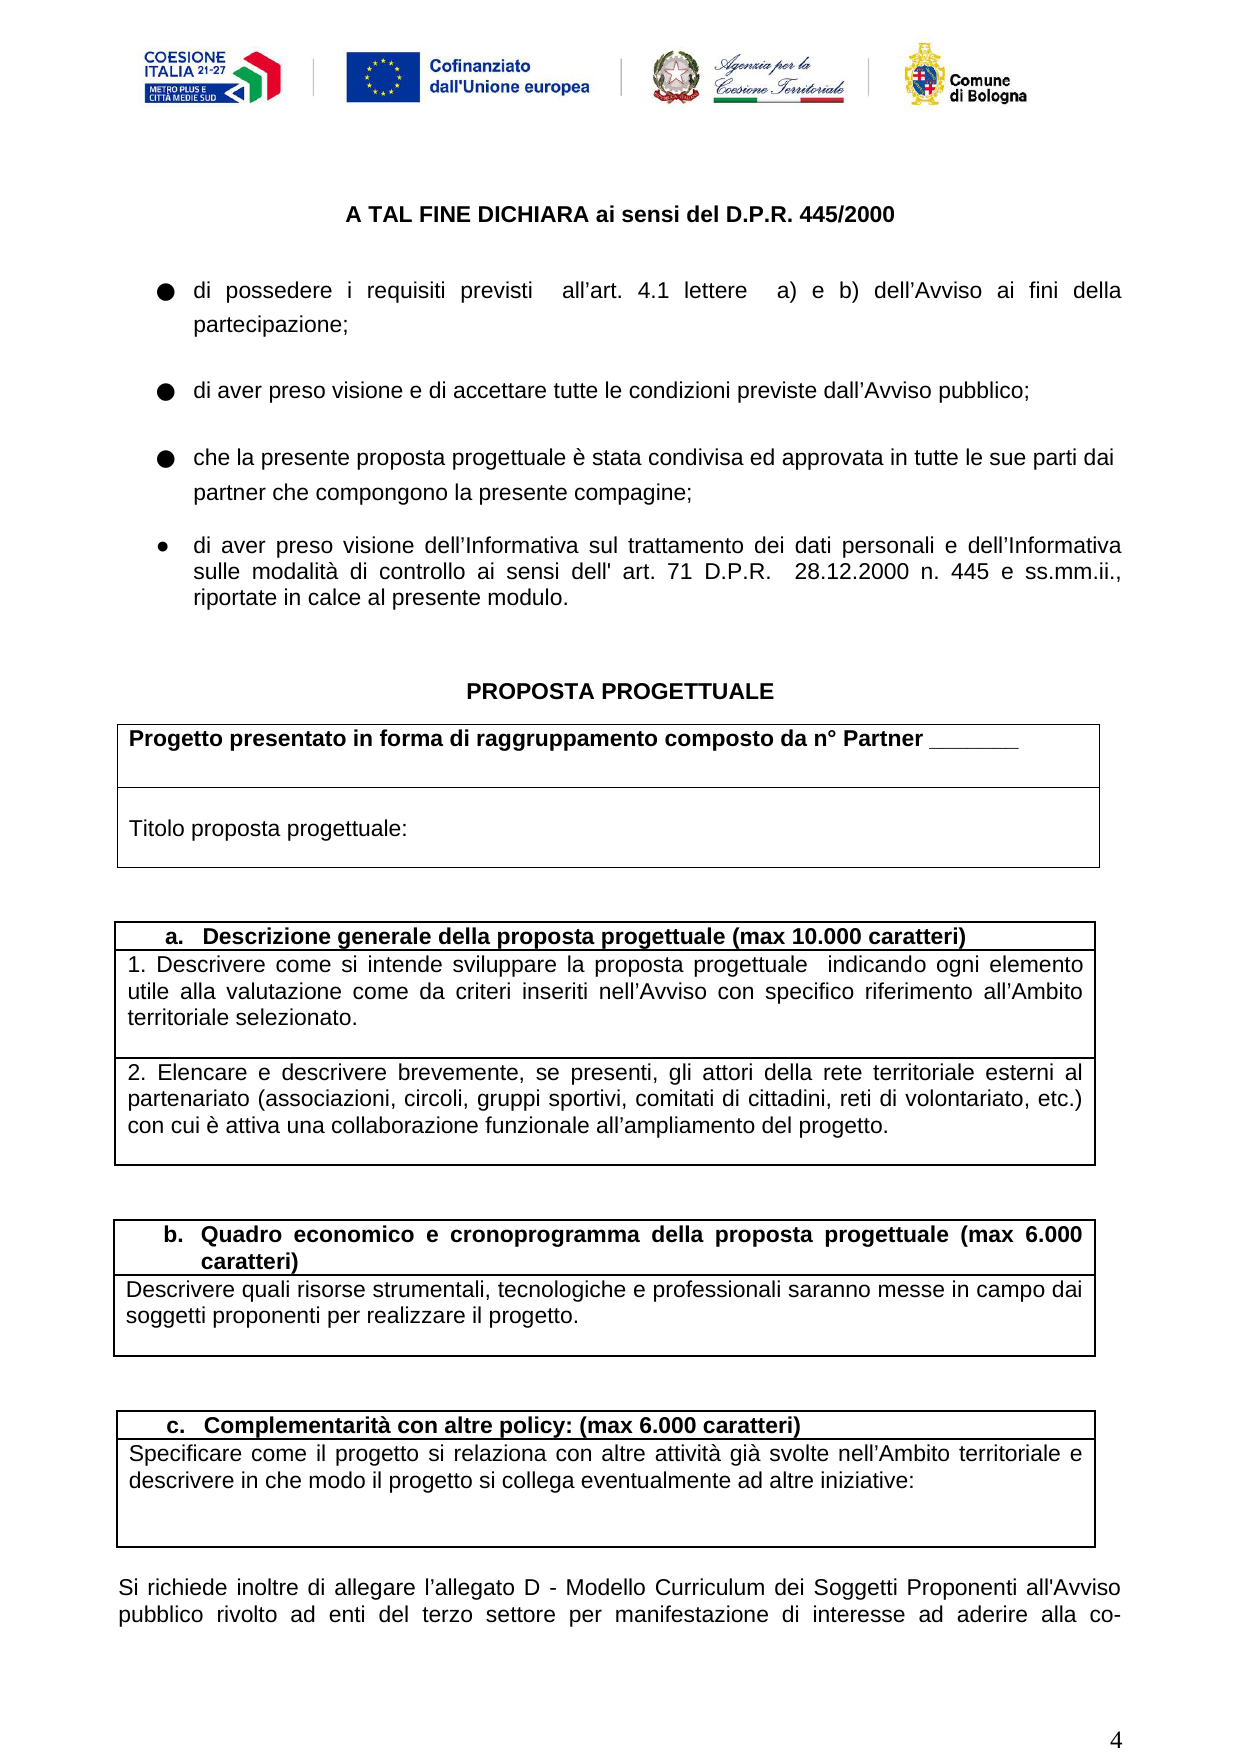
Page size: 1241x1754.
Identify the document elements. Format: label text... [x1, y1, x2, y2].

table_header Quadro economico e cronoprogramma della proposta progettuale (max 6.000 caratteri) [115, 1221, 1094, 1274]
list di aver preso visione e di accettare tutte le condizioni previste dall’Avviso pubblico; [156, 364, 1122, 411]
picture [118, 37, 1059, 117]
table_cell Descrivere quali risorse strumentali, tecnologiche e professionali saranno messe in campo dai soggetti proponenti per realizzare il progetto. [115, 1276, 1094, 1355]
list di possedere i requisiti previsti all’art. 4.1 lettere a) e b) dell’Avviso ai fini della partecipazione; [156, 264, 1122, 338]
text A TAL FINE DICHIARA ai sensi del D.P.R. 445/2000 [118, 201, 1122, 228]
table_header Descrizione generale della proposta progettuale (max 10.000 caratteri) [116, 923, 1094, 949]
table_header Complementarità con altre policy: (max 6.000 caratteri) [118, 1412, 1094, 1438]
list che la presente proposta progettuale è stata condivisa ed approvata in tutte le sue parti dai partner che compongono la presente compagine; [156, 432, 1122, 505]
table_cell 2. Elencare e descrivere brevemente, se presenti, gli attori della rete territoriale esterni al partenariato (associazioni, circoli, gruppi sportivi, comitati di cittadini, reti di volontariato, etc.) con cui è attiva una collaborazione funzionale all’ampliamento del progetto. [116, 1059, 1094, 1164]
table_cell Specificare come il progetto si relaziona con altre attività già svolte nell’Ambito territoriale e descrivere in che modo il progetto si collega eventualmente ad altre iniziative: [118, 1440, 1094, 1546]
table_cell Titolo proposta progettuale: [118, 788, 1099, 867]
text Si richiede inoltre di allegare l’allegato D - Modello Curriculum dei Soggetti Proponenti all'Avviso pubblico rivolto ad enti del terzo settore per manifestazione di interesse ad aderire alla co- [118, 1574, 1122, 1627]
list di aver preso visione dell’Informativa sul trattamento dei dati personali e dell’Informativa sulle modalità di controllo ai sensi dell' art. 71 D.P.R. 28.12.2000 n. 445 e ss.mm.ii., riportate in calce al presente modulo. [156, 532, 1122, 611]
text PROPOSTA PROGETTUALE [118, 678, 1122, 704]
table_header Progetto presentato in forma di raggruppamento composto da n° Partner _______ [118, 725, 1099, 787]
table_cell 1. Descrivere come si intende sviluppare la proposta progettuale indicando ogni elemento utile alla valutazione come da criteri inseriti nell’Avviso con specifico riferimento all’Ambito territoriale selezionato. [116, 951, 1094, 1057]
